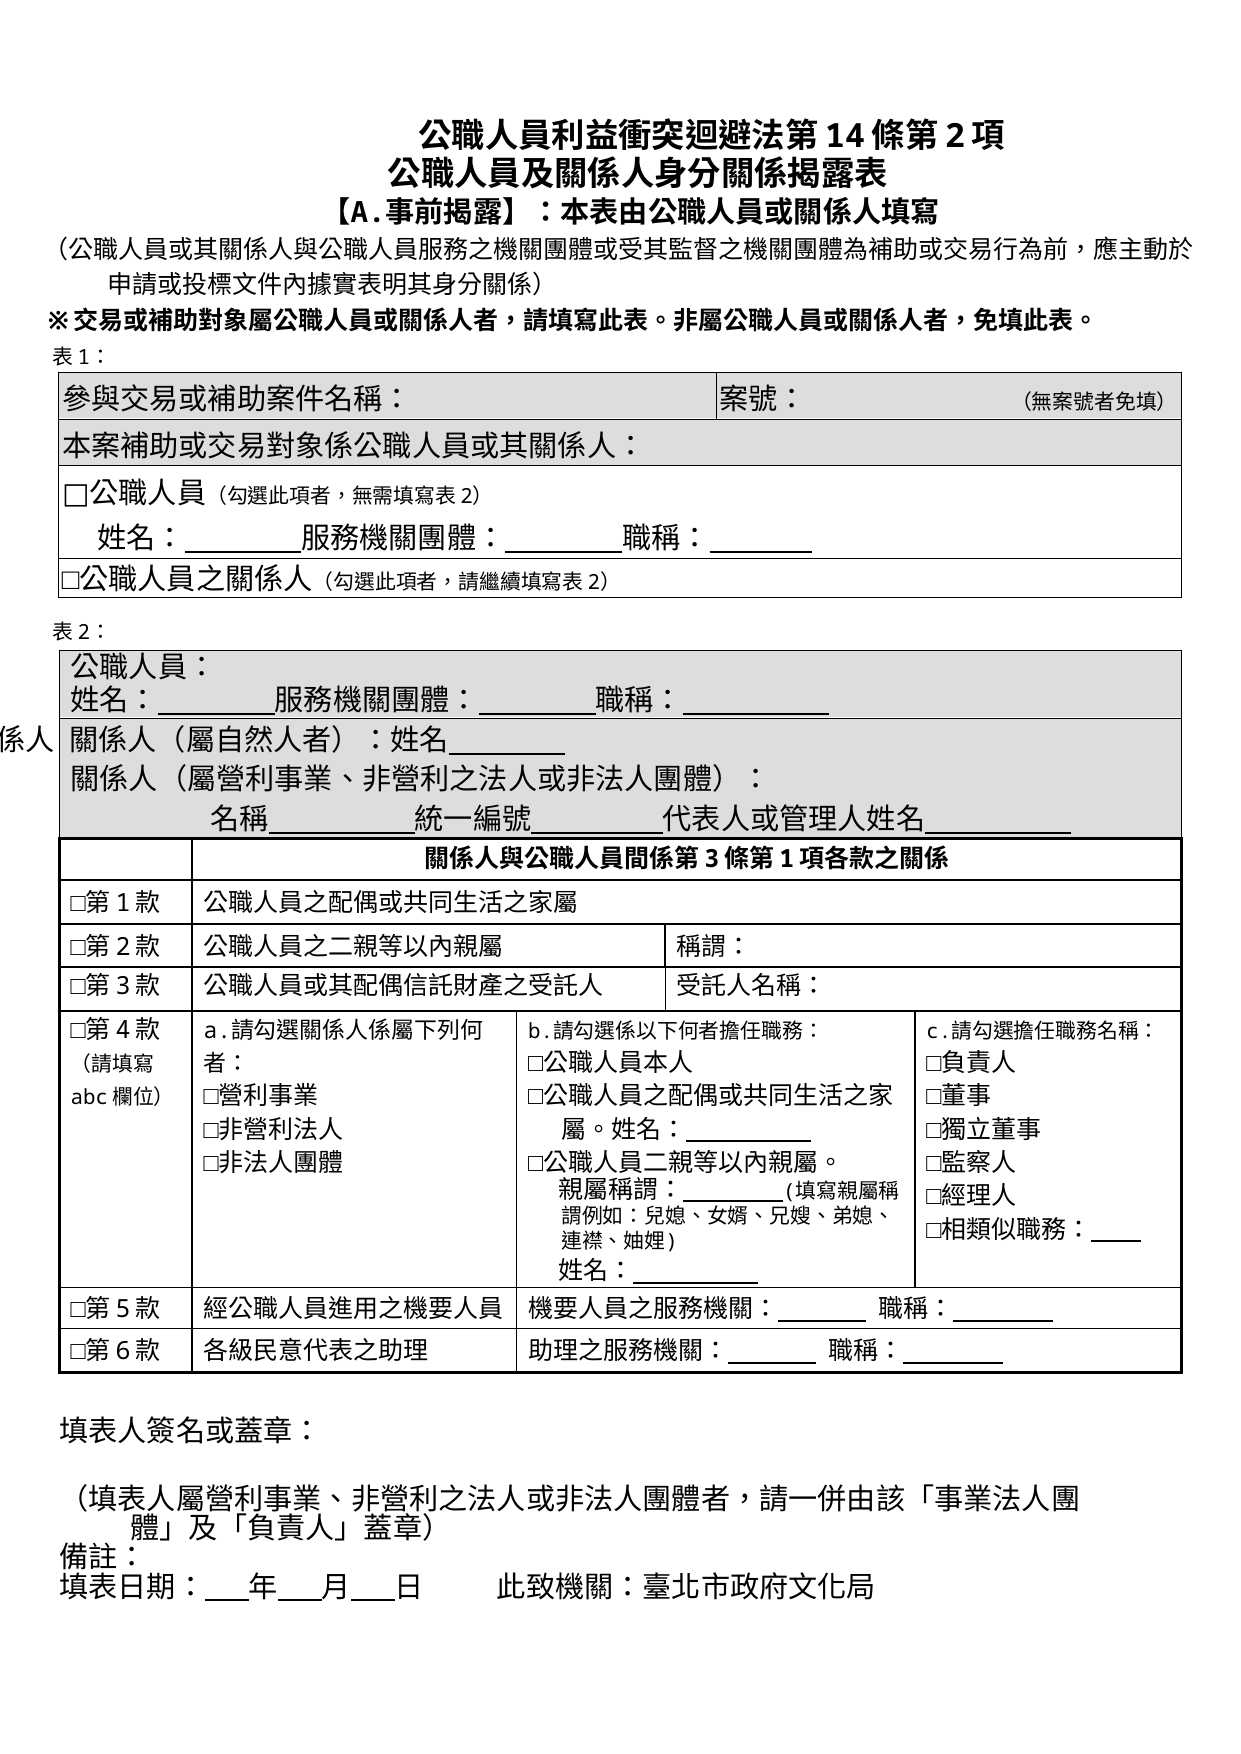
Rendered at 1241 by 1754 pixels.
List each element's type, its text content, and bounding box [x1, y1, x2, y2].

text （公職人員或其關係人與公職人員服務之機關團體或受其監督之機關團體為補助或交易行為前，應主動於申請或投標文件內據實表明其身分關係） [43, 230, 1196, 301]
table_cell 各級民意代表之助理 [193, 1329, 516, 1371]
text （填表人屬營利事業、非營利之法人或非法人團體者，請一併由該「事業法人團體」及「負責人」蓋章） [59, 1486, 1122, 1544]
table_cell □第5款 [61, 1288, 191, 1327]
text 公職人員及關係人身分關係揭露表 [15, 155, 1240, 192]
table_cell a.請勾選關係人係屬下列何者： □營利事業 □非營利法人 □非法人團體 [193, 1012, 516, 1286]
table_cell 機要人員之服務機關： 職稱： [517, 1288, 1180, 1327]
table_cell 關係人與公職人員間係第3條第1項各款之關係 [193, 840, 1180, 879]
table_cell 本案補助或交易對象係公職人員或其關係人： [59, 420, 1181, 465]
table_cell 稱謂： [666, 925, 1180, 966]
table_cell b.請勾選係以下何者擔任職務： □公職人員本人 □公職人員之配偶或共同生活之家屬。姓名： □公職人員二親等以內親屬。 親屬稱謂： (填寫親屬稱謂例如：兒媳、女婿、兄嫂、弟媳、連襟、妯娌) 姓名： [517, 1012, 914, 1286]
table_cell 關係人 關係人（屬自然人者）：姓名 關係人（屬營利事業、非營利之法人或非法人團體）： 名稱 統一編號 代表人或管理人姓名 [60, 719, 1181, 837]
text 【A.事前揭露】：本表由公職人員或關係人填寫 [15, 192, 1240, 230]
table_cell 公職人員之二親等以內親屬 [193, 925, 664, 966]
text 備註： [59, 1544, 1122, 1574]
text 表1： [15, 336, 1201, 372]
table_cell [61, 840, 191, 879]
text ※交易或補助對象屬公職人員或關係人者，請填寫此表。非屬公職人員或關係人者，免填此表。 [43, 301, 1196, 336]
table_cell c.請勾選擔任職務名稱： □負責人 □董事 □獨立董事 □監察人 □經理人 □相類似職務： [916, 1012, 1180, 1286]
table_cell 助理之服務機關： 職稱： [517, 1329, 1180, 1371]
table_cell 公職人員或其配偶信託財產之受託人 [193, 968, 665, 1010]
table_cell □第3款 [61, 968, 191, 1010]
text 公職人員利益衝突迴避法第14條第2項 [118, 117, 1240, 155]
text 填表人簽名或蓋章： [59, 1411, 1122, 1449]
table_cell □公職人員之關係人（勾選此項者，請繼續填寫表2） [59, 559, 1181, 597]
table_cell 受託人名稱： [666, 968, 1180, 1010]
table_cell 經公職人員進用之機要人員 [193, 1288, 516, 1327]
table_header 案號： （無案號者免填） [717, 373, 1181, 418]
table_cell □第2款 [61, 925, 191, 966]
text 表2： [15, 598, 1122, 650]
table_cell □公職人員（勾選此項者，無需填寫表2） 姓名： 服務機關團體： 職稱： [59, 466, 1181, 558]
table_header 參與交易或補助案件名稱： [59, 373, 716, 418]
table_cell □第6款 [61, 1329, 191, 1371]
text 填表日期： 年 月 日 此致機關：臺北市政府文化局 [59, 1574, 1122, 1603]
table_cell □第4款 （請填寫abc欄位） [61, 1012, 191, 1286]
table_header 公職人員： 姓名： 服務機關團體： 職稱： [60, 651, 1181, 717]
table_cell 公職人員之配偶或共同生活之家屬 [193, 881, 1180, 923]
table_cell □第1款 [61, 881, 191, 923]
